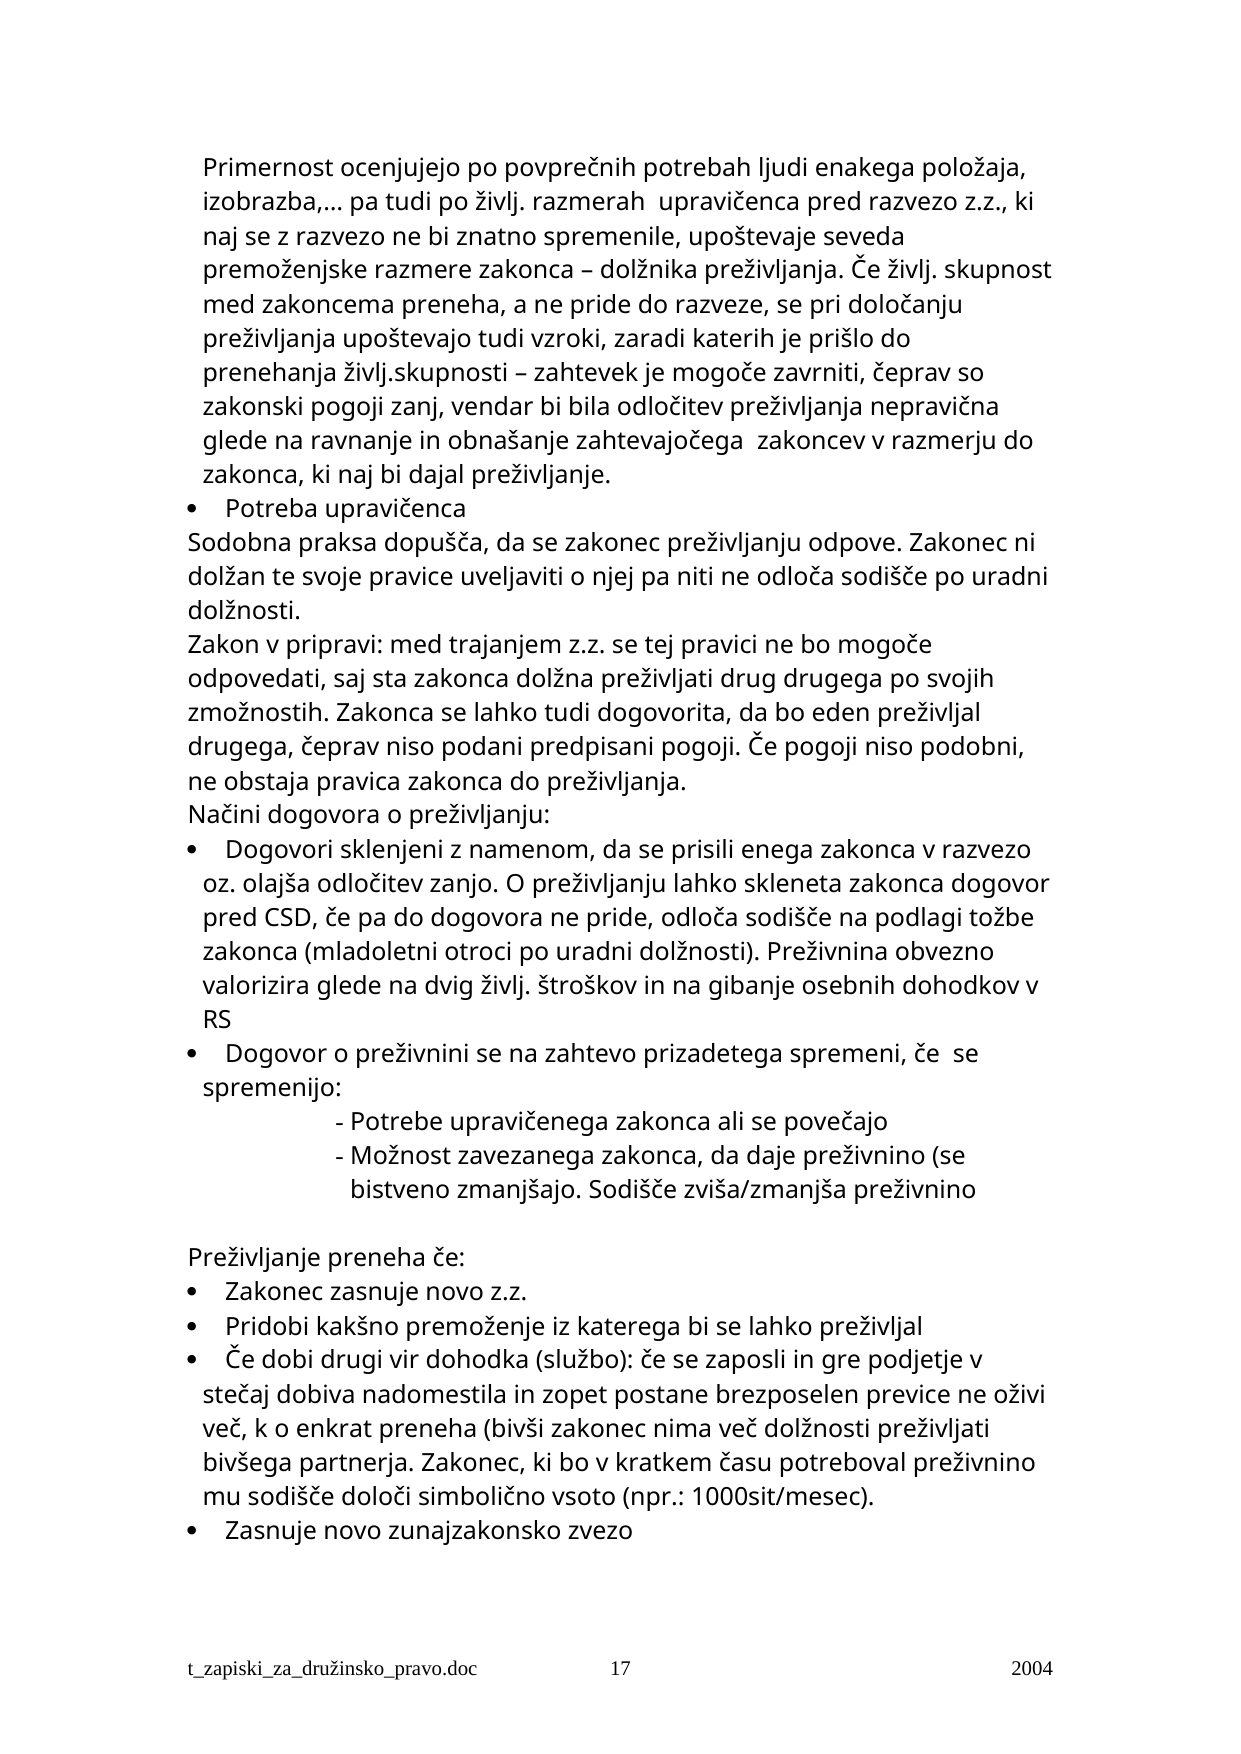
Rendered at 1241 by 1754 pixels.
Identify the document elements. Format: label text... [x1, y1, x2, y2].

list Potreba upravičenca [187, 491, 1053, 525]
list Zakonec zasnuje novo z.z. [187, 1274, 1053, 1308]
list Možnost zavezanega zakonca, da daje preživnino (se bistveno zmanjšajo. Sodišče zviša/zmanjša preživnino [335, 1138, 1053, 1206]
list Potrebe upravičenega zakonca ali se povečajo [335, 1104, 1053, 1138]
text Sodobna praksa dopušča, da se zakonec preživljanju odpove. Zakonec ni dolžan te svoje pravice uveljaviti o njej pa niti ne odloča sodišče po uradni dolžnosti. [187, 525, 1053, 627]
list Pridobi kakšno premoženje iz katerega bi se lahko preživljal [187, 1308, 1053, 1342]
list Dogovor o preživnini se na zahtevo prizadetega spremeni, če se spremenijo: [187, 1036, 1053, 1104]
text Načini dogovora o preživljanju: [187, 797, 1053, 831]
text Zakon v pripravi: med trajanjem z.z. se tej pravici ne bo mogoče odpovedati, saj sta zakonca dolžna preživljati drug drugega po svojih zmožnostih. Zakonca se lahko tudi dogovorita, da bo eden preživljal drugega, čeprav niso podani predpisani pogoji. Če pogoji niso podobni, ne obstaja pravica zakonca do preživljanja. [187, 627, 1053, 797]
list Dogovori sklenjeni z namenom, da se prisili enega zakonca v razvezo oz. olajša odločitev zanjo. O preživljanju lahko skleneta zakonca dogovor pred CSD, če pa do dogovora ne pride, odloča sodišče na podlagi tožbe zakonca (mladoletni otroci po uradni dolžnosti). Preživnina obvezno valorizira glede na dvig življ. štroškov in na gibanje osebnih dohodkov v RS [187, 831, 1053, 1036]
text Primernost ocenjujejo po povprečnih potrebah ljudi enakega položaja, izobrazba,… pa tudi po življ. razmerah upravičenca pred razvezo z.z., ki naj se z razvezo ne bi znatno spremenile, upoštevaje seveda premoženjske razmere zakonca – dolžnika preživljanja. Če življ. skupnost med zakoncema preneha, a ne pride do razveze, se pri določanju preživljanja upoštevajo tudi vzroki, zaradi katerih je prišlo do prenehanja življ.skupnosti – zahtevek je mogoče zavrniti, čeprav so zakonski pogoji zanj, vendar bi bila odločitev preživljanja nepravična glede na ravnanje in obnašanje zahtevajočega zakoncev v razmerju do zakonca, ki naj bi dajal preživljanje. [202, 150, 1053, 491]
text Preživljanje preneha če: [187, 1240, 1053, 1274]
list Zasnuje novo zunajzakonsko zvezo [187, 1512, 1053, 1547]
list Če dobi drugi vir dohodka (službo): če se zaposli in gre podjetje v stečaj dobiva nadomestila in zopet postane brezposelen previce ne oživi več, k o enkrat preneha (bivši zakonec nima več dolžnosti preživljati bivšega partnerja. Zakonec, ki bo v kratkem času potreboval preživnino mu sodišče določi simbolično vsoto (npr.: 1000sit/mesec). [187, 1342, 1053, 1512]
